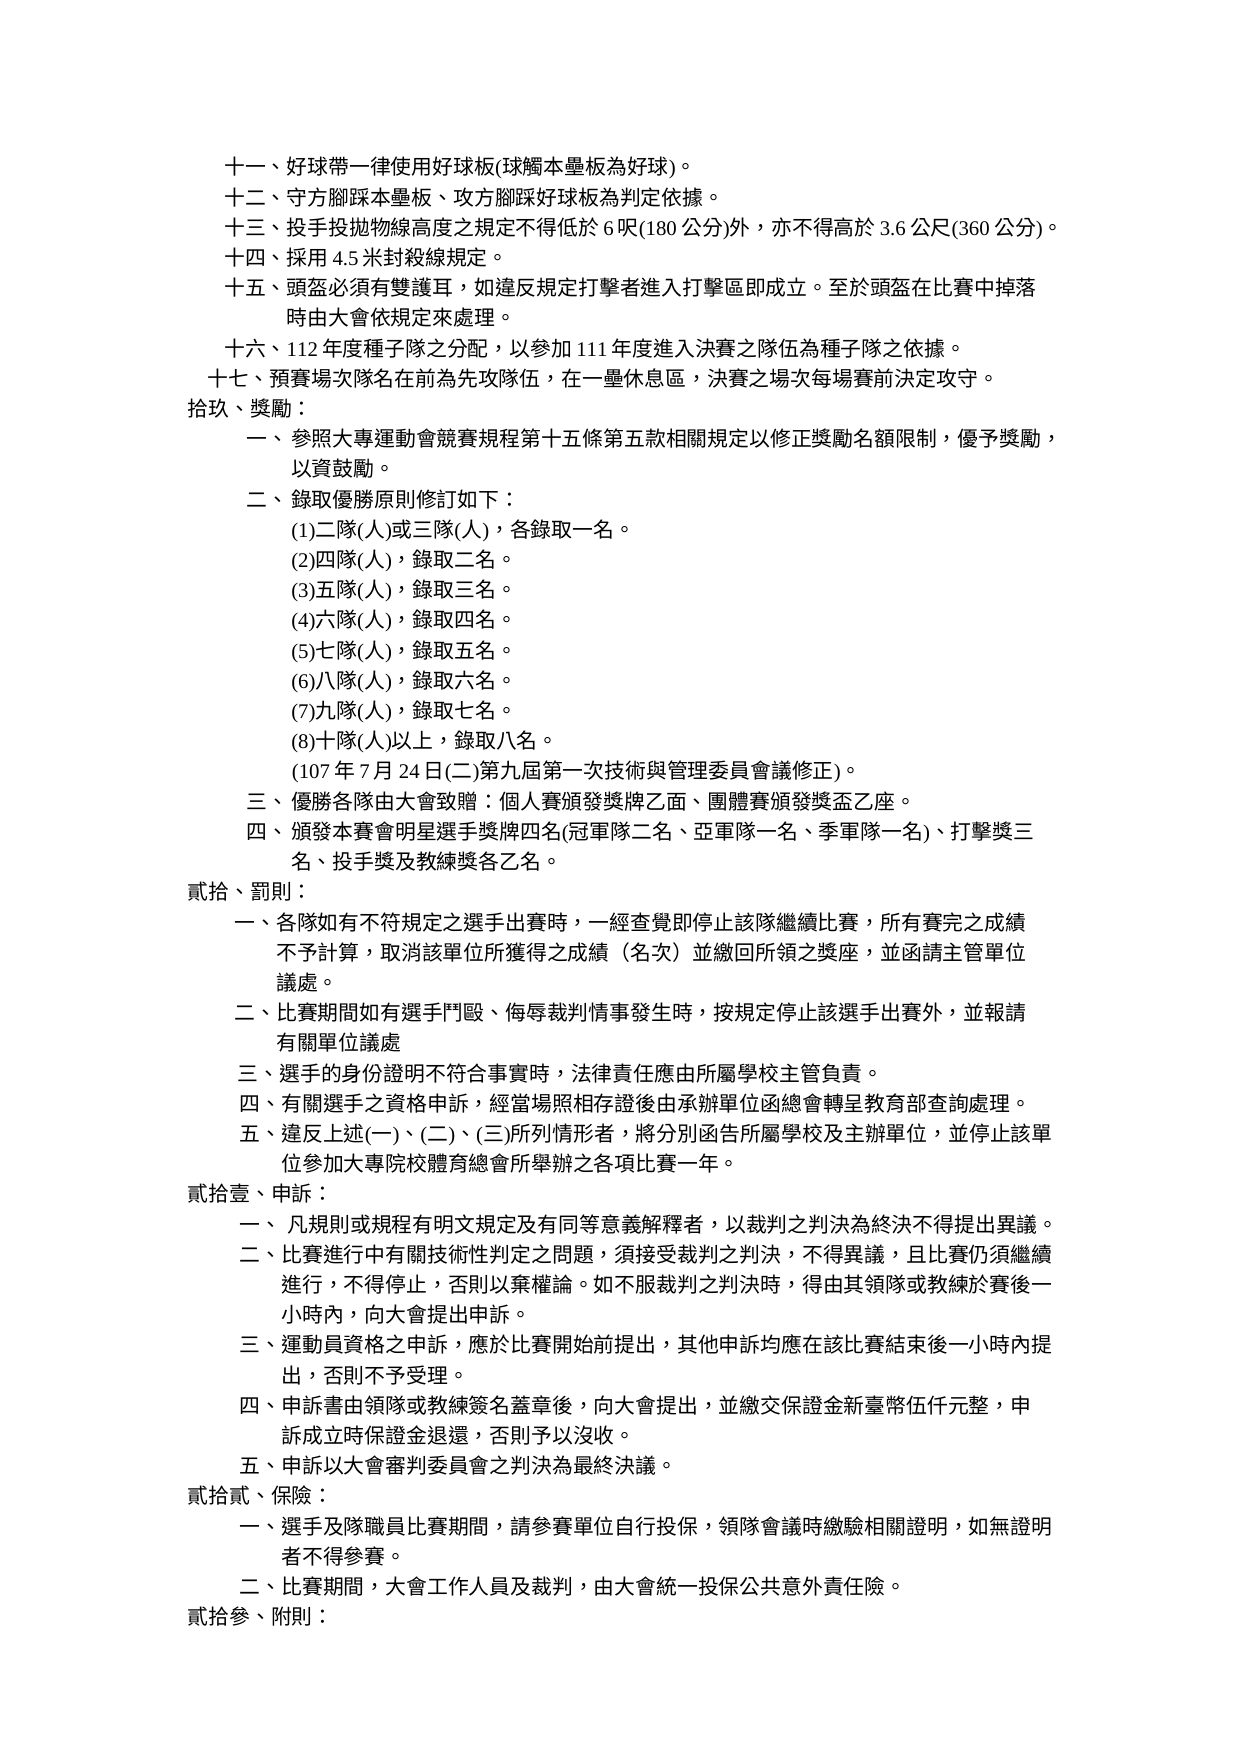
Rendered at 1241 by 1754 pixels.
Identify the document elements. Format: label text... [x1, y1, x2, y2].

text (2)四隊(人)，錄取二名。 [291, 543, 1053, 573]
text 十三、投手投拋物線高度之規定不得低於6呎(180公分)外，亦不得高於3.6公尺(360公分)。 [187, 211, 1053, 241]
text (4)六隊(人)，錄取四名。 [291, 604, 1053, 634]
text 一、各隊如有不符規定之選手出賽時，一經查覺即停止該隊繼續比賽，所有賽完之成績 [187, 906, 1053, 936]
text 十一、好球帶一律使用好球板(球觸本壘板為好球)。 [187, 151, 1053, 181]
text (1)二隊(人)或三隊(人)，各錄取一名。 [291, 513, 1053, 543]
text 一、選手及隊職員比賽期間，請參賽單位自行投保，領隊會議時繳驗相關證明，如無證明 [187, 1510, 1053, 1540]
text 出，否則不予受理。 [187, 1359, 1053, 1389]
list 凡規則或規程有明文規定及有同等意義解釋者，以裁判之判決為終決不得提出異議。 [239, 1208, 1053, 1238]
text 五、違反上述(一)、(二)、(三)所列情形者，將分別函告所屬學校及主辦單位，並停止該單 [187, 1117, 1053, 1147]
text (6)八隊(人)，錄取六名。 [291, 664, 1053, 694]
text (7)九隊(人)，錄取七名。 [291, 694, 1053, 724]
text (5)七隊(人)，錄取五名。 [291, 634, 1053, 664]
text 貳拾參、附則： [187, 1601, 1053, 1631]
text 者不得參賽。 [187, 1540, 1053, 1570]
text 議處。 [187, 966, 1053, 996]
text 時由大會依規定來處理。 [187, 302, 1053, 332]
text 拾玖、獎勵： [187, 392, 1053, 422]
text 四、有關選手之資格申訴，經當場照相存證後由承辦單位函總會轉呈教育部查詢處理。 [187, 1087, 1053, 1117]
text 不予計算，取消該單位所獲得之成績（名次）並繳回所領之獎座，並函請主管單位 [187, 936, 1053, 966]
text 有關單位議處 [187, 1027, 1053, 1057]
text 十七、預賽場次隊名在前為先攻隊伍，在一壘休息區，決賽之場次每場賽前決定攻守。 [187, 362, 1053, 392]
text 貳拾、罰則： [187, 876, 1053, 906]
text (8)十隊(人)以上，錄取八名。 [291, 724, 1053, 755]
text 十二、守方腳踩本壘板、攻方腳踩好球板為判定依據。 [187, 181, 1053, 211]
text 二、比賽期間，大會工作人員及裁判，由大會統一投保公共意外責任險。 [187, 1570, 1053, 1601]
text 五、申訴以大會審判委員會之判決為最終決議。 [187, 1449, 1053, 1480]
text (3)五隊(人)，錄取三名。 [291, 573, 1053, 604]
text 進行，不得停止，否則以棄權論。如不服裁判之判決時，得由其領隊或教練於賽後一 [187, 1268, 1053, 1298]
text (107年7月24日(二)第九屆第一次技術與管理委員會議修正)。 [187, 755, 1011, 785]
text 三、選手的身份證明不符合事實時，法律責任應由所屬學校主管負責。 [237, 1057, 1053, 1087]
list 參照大專運動會競賽規程第十五條第五款相關規定以修正獎勵名額限制，優予獎勵，以資鼓勵。 [246, 422, 1053, 483]
text 二、比賽進行中有關技術性判定之問題，須接受裁判之判決，不得異議，且比賽仍須繼續 [187, 1238, 1053, 1268]
list 錄取優勝原則修訂如下： [246, 483, 1053, 513]
text 十四、採用4.5米封殺線規定。 [187, 241, 1053, 271]
list 頒發本賽會明星選手獎牌四名(冠軍隊二名、亞軍隊一名、季軍隊一名)、打擊獎三名、投手獎及教練獎各乙名。 [246, 815, 1053, 876]
text 四、申訴書由領隊或教練簽名蓋章後，向大會提出，並繳交保證金新臺幣伍仟元整，申 [187, 1389, 1053, 1419]
text 位參加大專院校體育總會所舉辦之各項比賽一年。 [187, 1147, 1053, 1178]
text 二、比賽期間如有選手鬥毆、侮辱裁判情事發生時，按規定停止該選手出賽外，並報請 [187, 996, 1053, 1027]
text 三、運動員資格之申訴，應於比賽開始前提出，其他申訴均應在該比賽結束後一小時內提 [187, 1329, 1053, 1359]
text 貳拾壹、申訴： [187, 1178, 1053, 1208]
text 小時內，向大會提出申訴。 [187, 1298, 1053, 1329]
text 訴成立時保證金退還，否則予以沒收。 [187, 1419, 1053, 1449]
text 貳拾貳、保險： [187, 1480, 1053, 1510]
text 十六、112年度種子隊之分配，以參加111年度進入決賽之隊伍為種子隊之依據。 [187, 332, 1053, 362]
text 十五、頭盔必須有雙護耳，如違反規定打擊者進入打擊區即成立。至於頭盔在比賽中掉落 [187, 271, 1053, 302]
list 優勝各隊由大會致贈：個人賽頒發獎牌乙面、團體賽頒發獎盃乙座。 [246, 785, 1053, 815]
